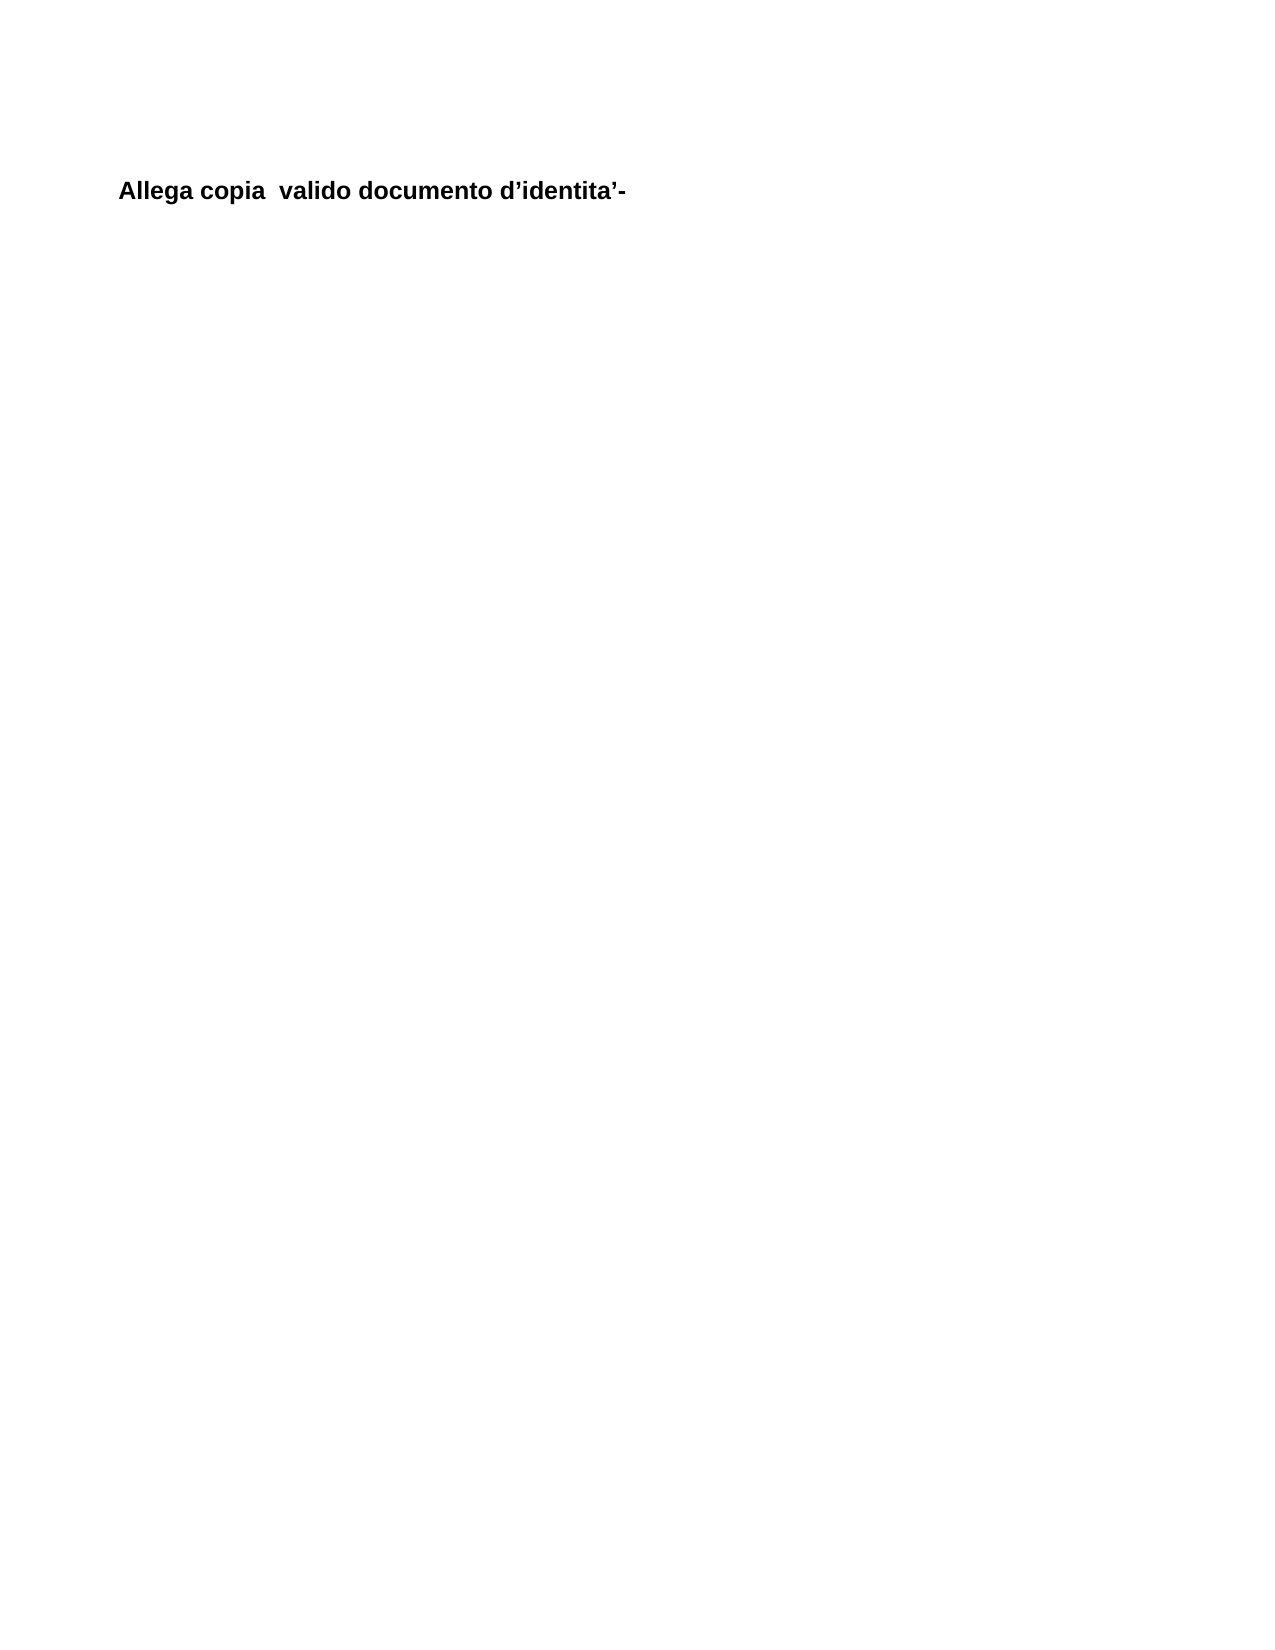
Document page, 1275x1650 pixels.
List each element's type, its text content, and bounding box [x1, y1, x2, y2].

text Allega copia valido documento d’identita’- [118, 176, 1157, 205]
